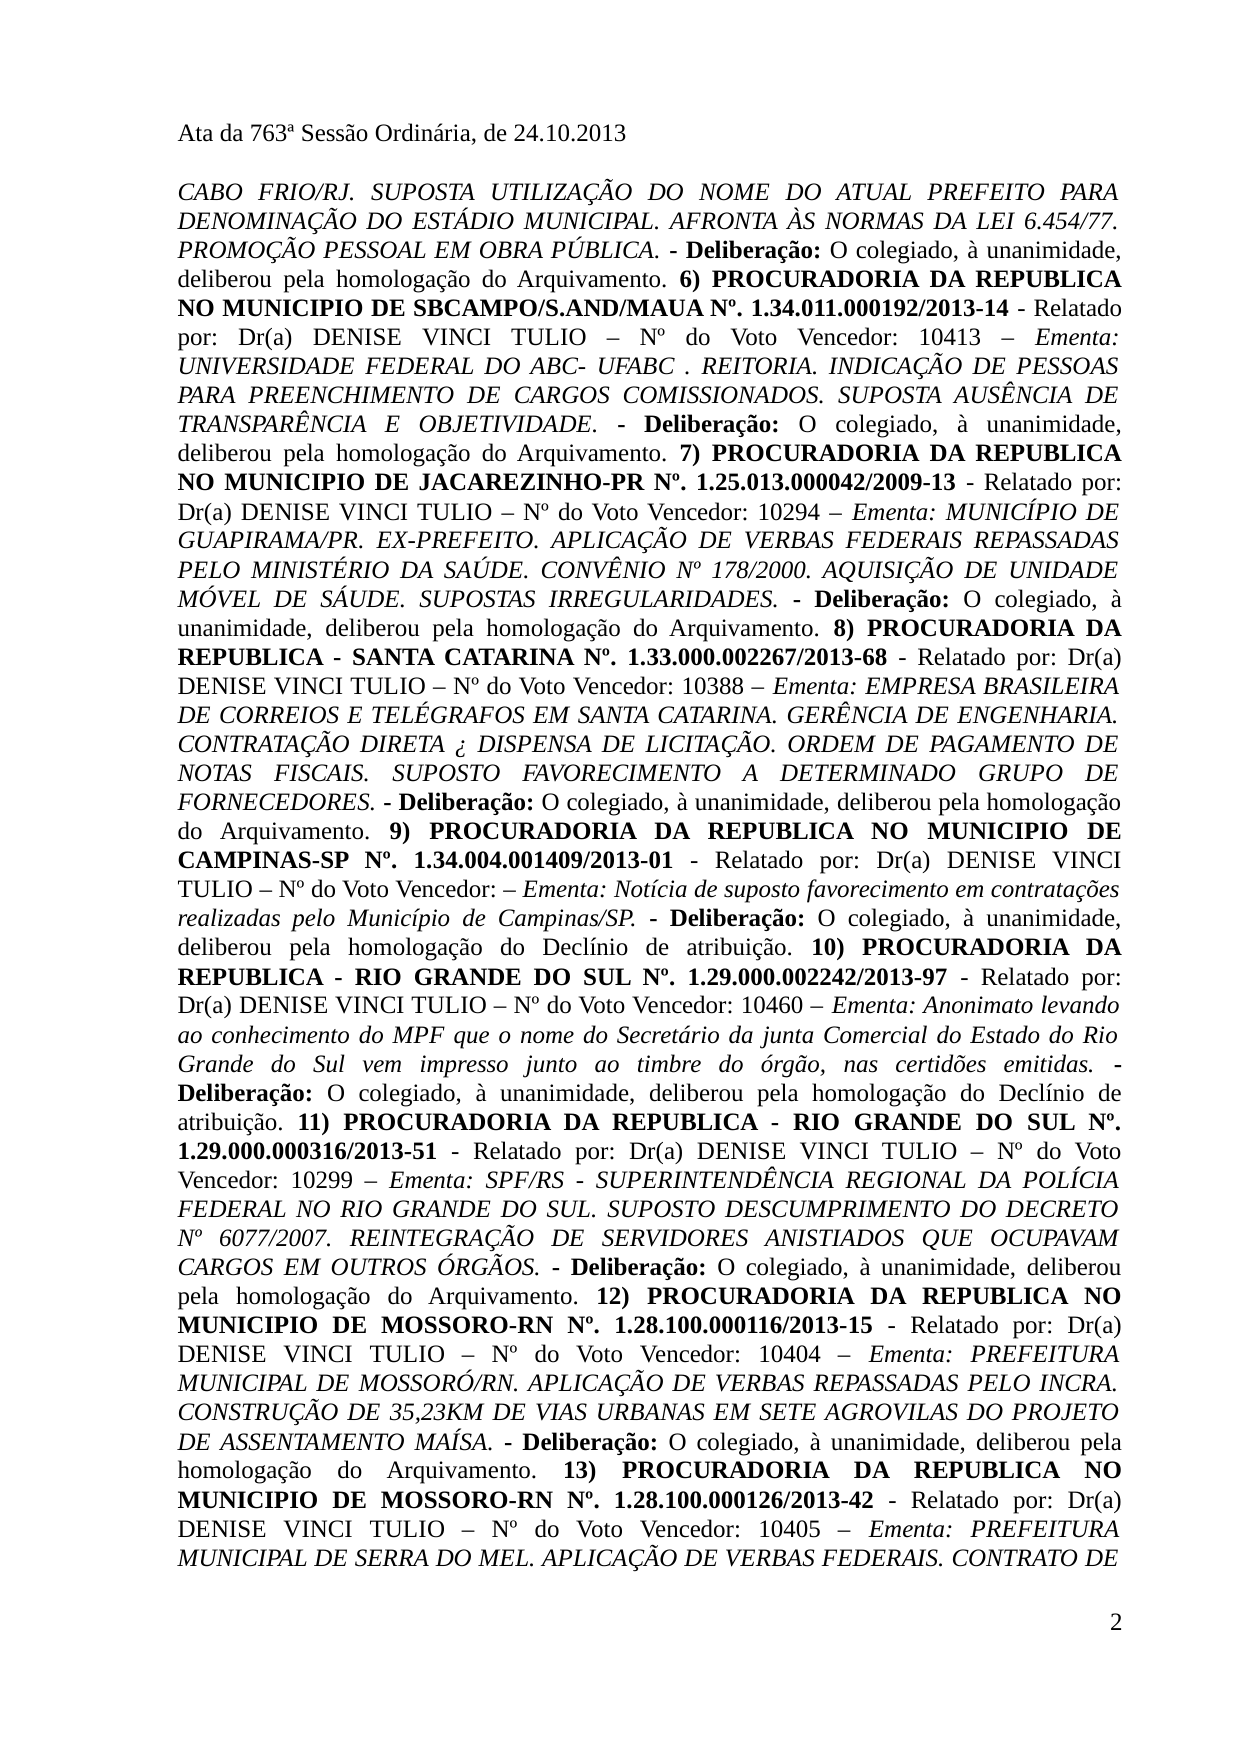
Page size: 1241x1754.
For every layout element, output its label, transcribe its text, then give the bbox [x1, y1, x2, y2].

text CABO FRIO/RJ. SUPOSTA UTILIZAÇÃO DO NOME DO ATUAL PREFEITO PARA DENOMINAÇÃO DO ESTÁDIO MUNICIPAL. AFRONTA ÀS NORMAS DA LEI 6.454/77. PROMOÇÃO PESSOAL EM OBRA PÚBLICA. - Deliberação: O colegiado, à unanimidade, deliberou pela homologação do Arquivamento. 6) PROCURADORIA DA REPUBLICA NO MUNICIPIO DE SBCAMPO/S.AND/MAUA Nº. 1.34.011.000192/2013-14 - Relatado por: Dr(a) DENISE VINCI TULIO – Nº do Voto Vencedor: 10413 – Ementa: UNIVERSIDADE FEDERAL DO ABC- UFABC . REITORIA. INDICAÇÃO DE PESSOAS PARA PREENCHIMENTO DE CARGOS COMISSIONADOS. SUPOSTA AUSÊNCIA DE TRANSPARÊNCIA E OBJETIVIDADE. - Deliberação: O colegiado, à unanimidade, deliberou pela homologação do Arquivamento. 7) PROCURADORIA DA REPUBLICA NO MUNICIPIO DE JACAREZINHO-PR Nº. 1.25.013.000042/2009-13 - Relatado por: Dr(a) DENISE VINCI TULIO – Nº do Voto Vencedor: 10294 – Ementa: MUNICÍPIO DE GUAPIRAMA/PR. EX-PREFEITO. APLICAÇÃO DE VERBAS FEDERAIS REPASSADAS PELO MINISTÉRIO DA SAÚDE. CONVÊNIO Nº 178/2000. AQUISIÇÃO DE UNIDADE MÓVEL DE SÁUDE. SUPOSTAS IRREGULARIDADES. - Deliberação: O colegiado, à unanimidade, deliberou pela homologação do Arquivamento. 8) PROCURADORIA DA REPUBLICA - SANTA CATARINA Nº. 1.33.000.002267/2013-68 - Relatado por: Dr(a) DENISE VINCI TULIO – Nº do Voto Vencedor: 10388 – Ementa: EMPRESA BRASILEIRA DE CORREIOS E TELÉGRAFOS EM SANTA CATARINA. GERÊNCIA DE ENGENHARIA. CONTRATAÇÃO DIRETA ¿ DISPENSA DE LICITAÇÃO. ORDEM DE PAGAMENTO DE NOTAS FISCAIS. SUPOSTO FAVORECIMENTO A DETERMINADO GRUPO DE FORNECEDORES. - Deliberação: O colegiado, à unanimidade, deliberou pela homologação do Arquivamento. 9) PROCURADORIA DA REPUBLICA NO MUNICIPIO DE CAMPINAS-SP Nº. 1.34.004.001409/2013-01 - Relatado por: Dr(a) DENISE VINCI TULIO – Nº do Voto Vencedor: – Ementa: Notícia de suposto favorecimento em contratações realizadas pelo Município de Campinas/SP. - Deliberação: O colegiado, à unanimidade, deliberou pela homologação do Declínio de atribuição. 10) PROCURADORIA DA REPUBLICA - RIO GRANDE DO SUL Nº. 1.29.000.002242/2013-97 - Relatado por: Dr(a) DENISE VINCI TULIO – Nº do Voto Vencedor: 10460 – Ementa: Anonimato levando ao conhecimento do MPF que o nome do Secretário da junta Comercial do Estado do Rio Grande do Sul vem impresso junto ao timbre do órgão, nas certidões emitidas. - Deliberação: O colegiado, à unanimidade, deliberou pela homologação do Declínio de atribuição. 11) PROCURADORIA DA REPUBLICA - RIO GRANDE DO SUL Nº. 1.29.000.000316/2013-51 - Relatado por: Dr(a) DENISE VINCI TULIO – Nº do Voto Vencedor: 10299 – Ementa: SPF/RS - SUPERINTENDÊNCIA REGIONAL DA POLÍCIA FEDERAL NO RIO GRANDE DO SUL. SUPOSTO DESCUMPRIMENTO DO DECRETO Nº 6077/2007. REINTEGRAÇÃO DE SERVIDORES ANISTIADOS QUE OCUPAVAM CARGOS EM OUTROS ÓRGÃOS. - Deliberação: O colegiado, à unanimidade, deliberou pela homologação do Arquivamento. 12) PROCURADORIA DA REPUBLICA NO MUNICIPIO DE MOSSORO-RN Nº. 1.28.100.000116/2013-15 - Relatado por: Dr(a) DENISE VINCI TULIO – Nº do Voto Vencedor: 10404 – Ementa: PREFEITURA MUNICIPAL DE MOSSORÓ/RN. APLICAÇÃO DE VERBAS REPASSADAS PELO INCRA. CONSTRUÇÃO DE 35,23KM DE VIAS URBANAS EM SETE AGROVILAS DO PROJETO DE ASSENTAMENTO MAÍSA. - Deliberação: O colegiado, à unanimidade, deliberou pela homologação do Arquivamento. 13) PROCURADORIA DA REPUBLICA NO MUNICIPIO DE MOSSORO-RN Nº. 1.28.100.000126/2013-42 - Relatado por: Dr(a) DENISE VINCI TULIO – Nº do Voto Vencedor: 10405 – Ementa: PREFEITURA MUNICIPAL DE SERRA DO MEL. APLICAÇÃO DE VERBAS FEDERAIS. CONTRATO DE [177, 177, 1122, 1572]
